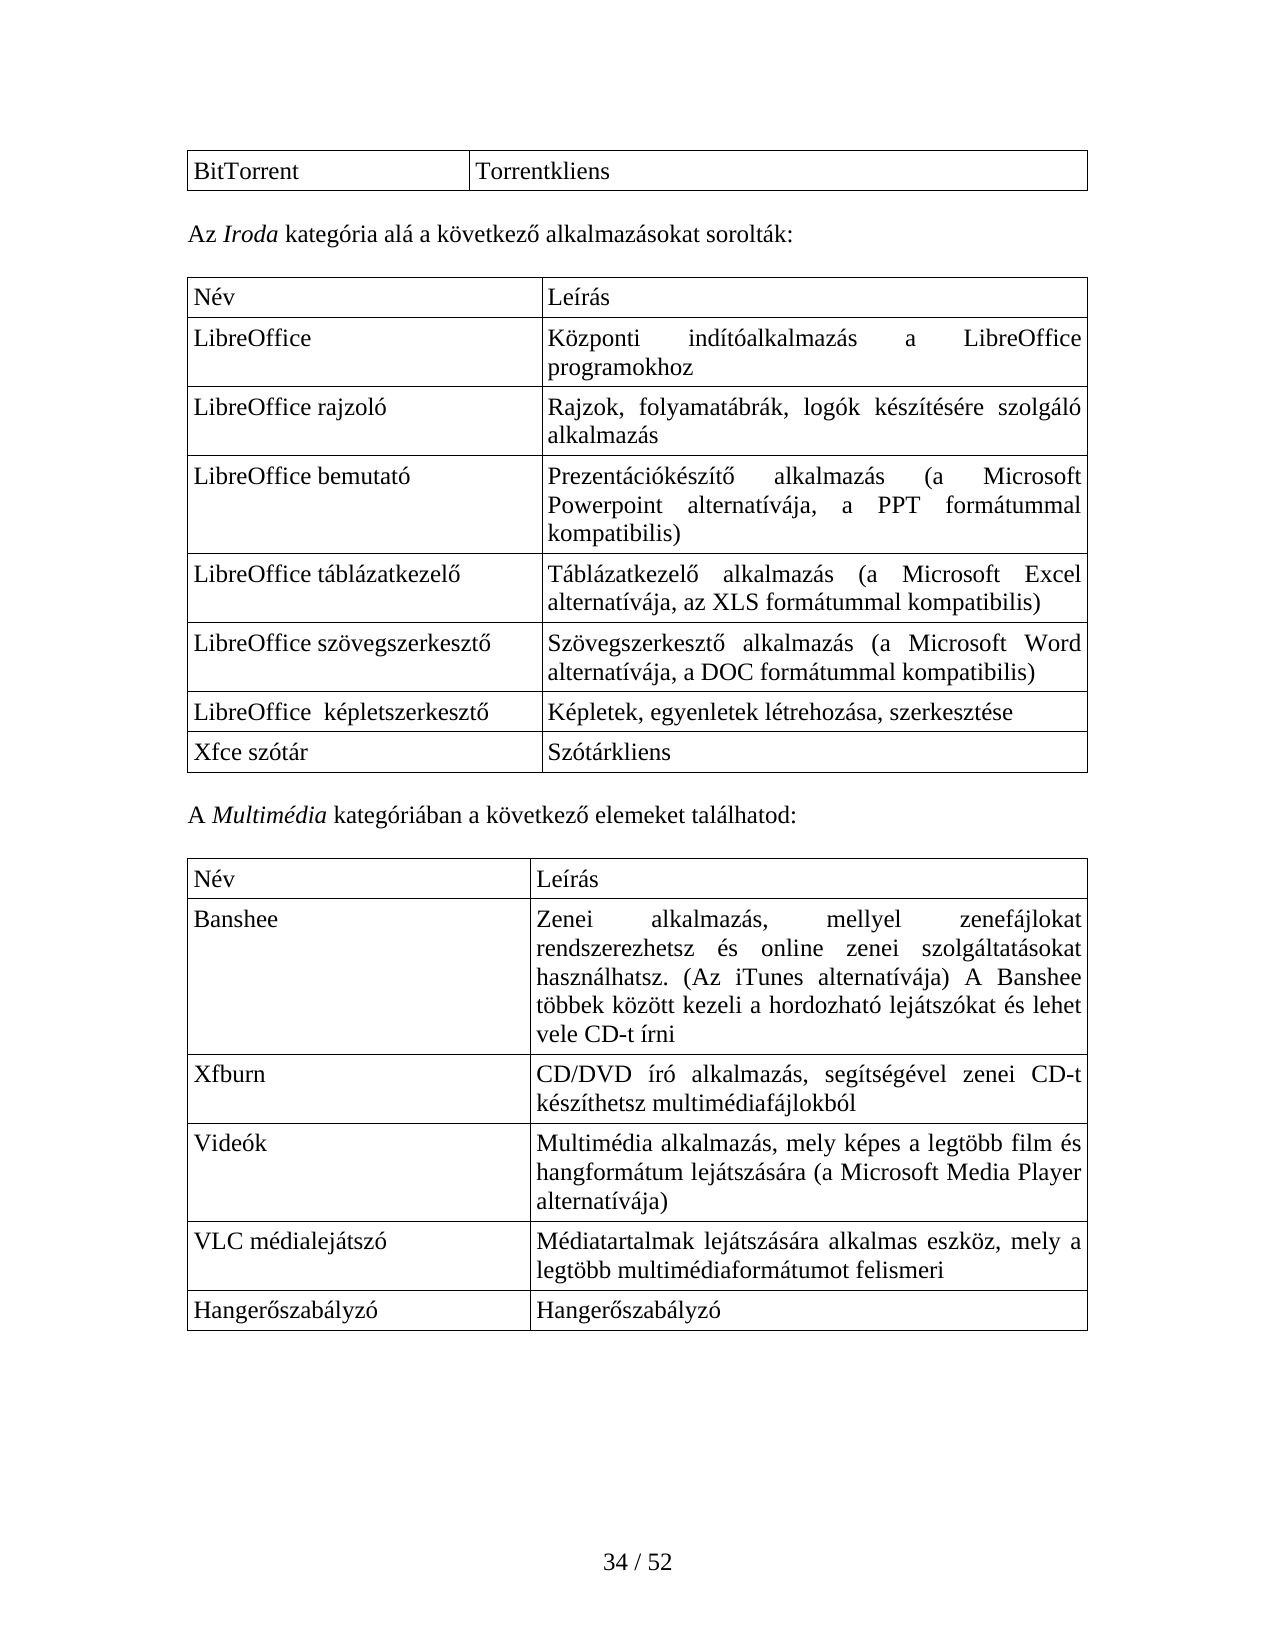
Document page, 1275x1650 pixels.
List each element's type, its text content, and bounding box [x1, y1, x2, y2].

table_cell Banshee [188, 899, 530, 1054]
table_cell LibreOffice képletszerkesztő [188, 692, 542, 731]
table_cell LibreOffice [188, 318, 542, 386]
table_cell Prezentációkészítő alkalmazás (a Microsoft Powerpoint alternatívája, a PPT formátummal kompatibilis) [543, 456, 1087, 553]
table_cell CD/DVD író alkalmazás, segítségével zenei CD-t készíthetsz multimédiafájlokból [531, 1055, 1087, 1123]
table_cell LibreOffice szövegszerkesztő [188, 623, 542, 691]
text Az Iroda kategória alá a következő alkalmazásokat sorolták: [187, 219, 1087, 248]
table_cell Szótárkliens [543, 732, 1087, 772]
table_cell Xfce szótár [188, 732, 542, 772]
text A Multimédia kategóriában a következő elemeket találhatod: [187, 801, 1087, 829]
table_cell LibreOffice táblázatkezelő [188, 554, 542, 622]
table_cell Hangerőszabályzó [531, 1291, 1087, 1330]
table_cell Rajzok, folyamatábrák, logók készítésére szolgáló alkalmazás [543, 387, 1087, 455]
table_cell Zenei alkalmazás, mellyel zenefájlokat rendszerezhetsz és online zenei szolgáltatásokat használhatsz. (Az iTunes alternatívája) A Banshee többek között kezeli a hordozható lejátszókat és lehet vele CD-t írni [531, 899, 1087, 1054]
table_cell Hangerőszabályzó [188, 1291, 530, 1330]
table_cell Videók [188, 1124, 530, 1221]
table_header Név [188, 859, 530, 898]
table_cell LibreOffice bemutató [188, 456, 542, 553]
table_header Név [188, 278, 542, 317]
table_cell Médiatartalmak lejátszására alkalmas eszköz, mely a legtöbb multimédiaformátumot felismeri [531, 1222, 1087, 1289]
table_cell Multimédia alkalmazás, mely képes a legtöbb film és hangformátum lejátszására (a Microsoft Media Player alternatívája) [531, 1124, 1087, 1221]
table_cell LibreOffice rajzoló [188, 387, 542, 455]
table_header Leírás [543, 278, 1087, 317]
table_cell Táblázatkezelő alkalmazás (a Microsoft Excel alternatívája, az XLS formátummal kompatibilis) [543, 554, 1087, 622]
table_cell VLC médialejátszó [188, 1222, 530, 1289]
table_cell Képletek, egyenletek létrehozása, szerkesztése [543, 692, 1087, 731]
table_cell BitTorrent [188, 151, 469, 190]
table_cell Központi indítóalkalmazás a LibreOffice programokhoz [543, 318, 1087, 386]
table_cell Szövegszerkesztő alkalmazás (a Microsoft Word alternatívája, a DOC formátummal kompatibilis) [543, 623, 1087, 691]
table_cell Xfburn [188, 1055, 530, 1123]
table_cell Torrentkliens [470, 151, 1087, 190]
table_header Leírás [531, 859, 1087, 898]
